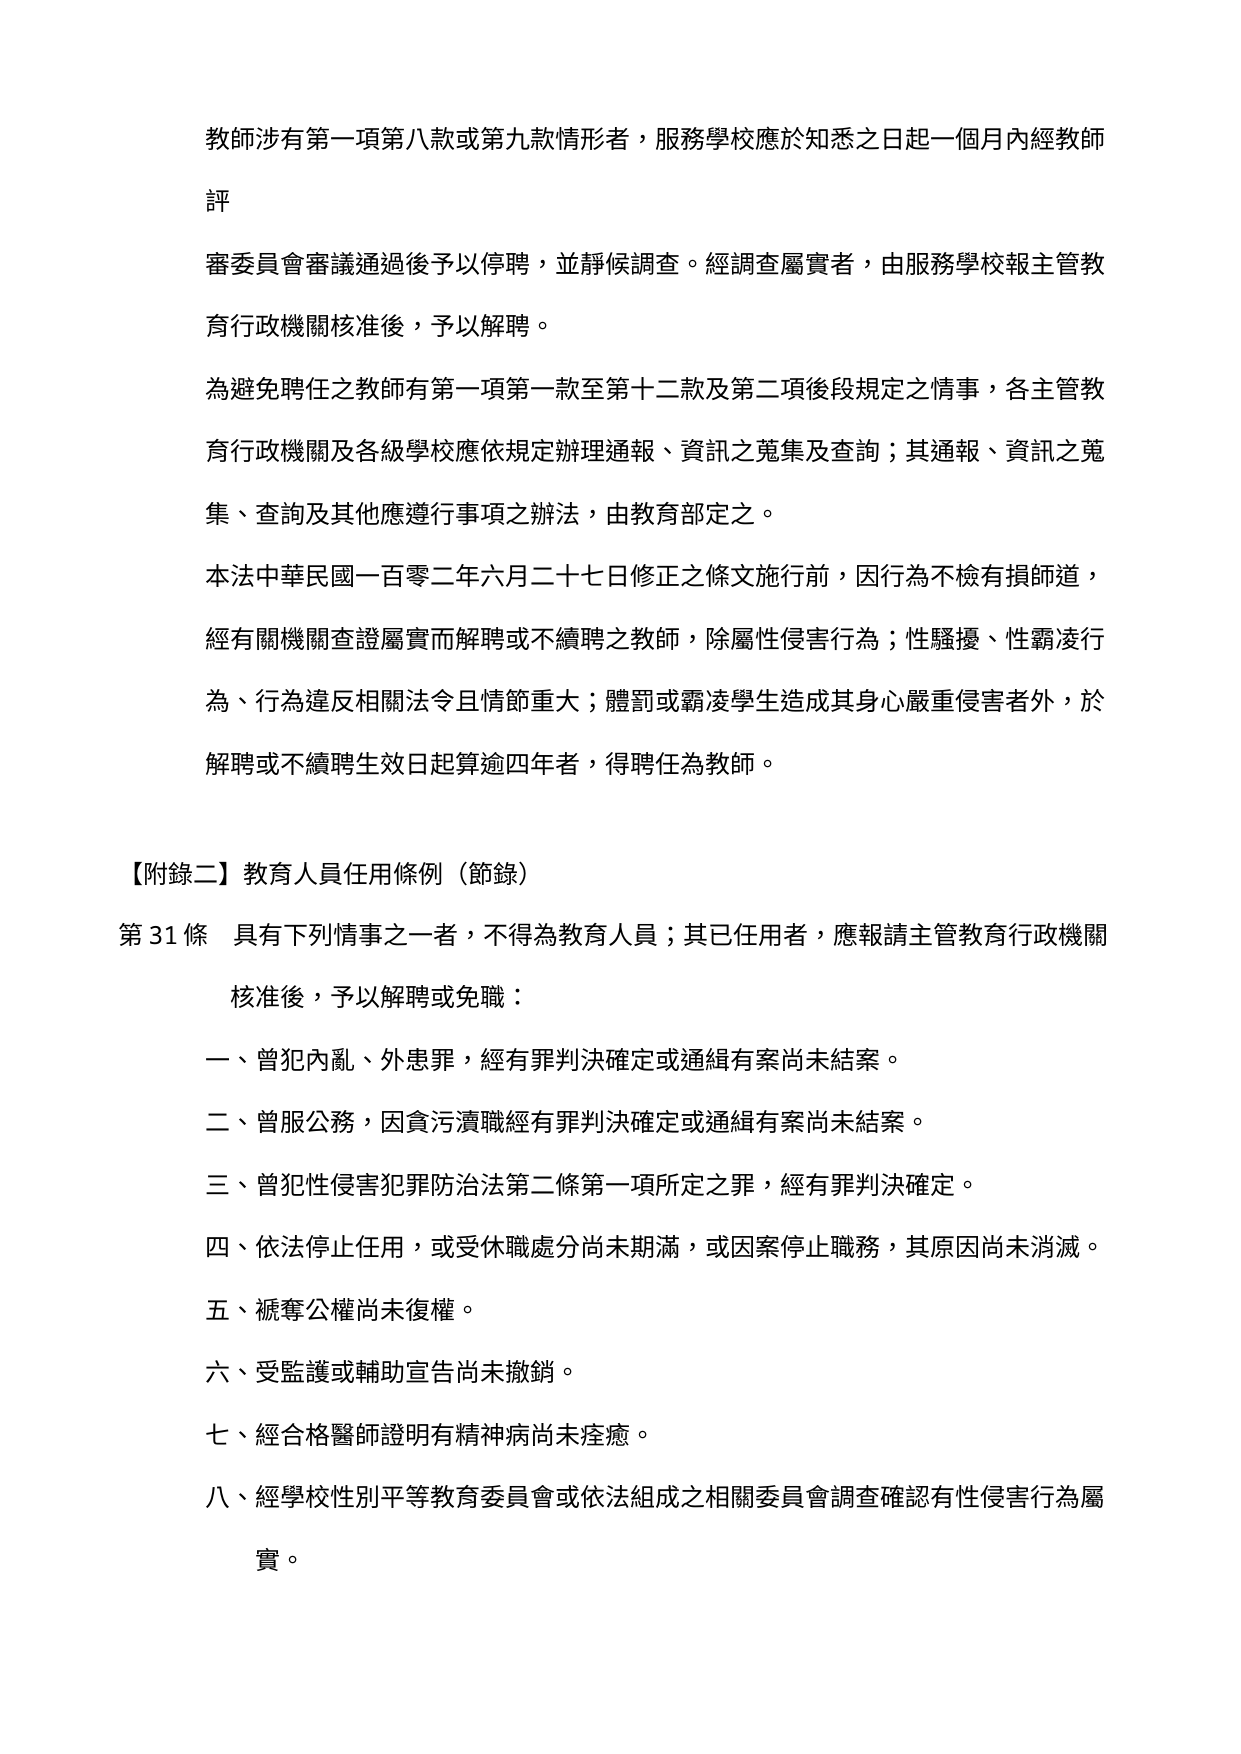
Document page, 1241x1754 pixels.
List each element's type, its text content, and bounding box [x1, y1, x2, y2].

text 二、曾服公務，因貪污瀆職經有罪判決確定或通緝有案尚未結案。 [118, 1079, 1122, 1142]
text 四、依法停止任用，或受休職處分尚未期滿，或因案停止職務，其原因尚未消滅。 [118, 1204, 1122, 1267]
text 一、曾犯內亂、外患罪，經有罪判決確定或通緝有案尚未結案。 [118, 1017, 1122, 1079]
text 三、曾犯性侵害犯罪防治法第二條第一項所定之罪，經有罪判決確定。 [118, 1142, 1122, 1204]
text 八、經學校性別平等教育委員會或依法組成之相關委員會調查確認有性侵害行為屬實。 [206, 1454, 1122, 1579]
text 本法中華民國一百零二年六月二十七日修正之條文施行前，因行為不檢有損師道，經有關機關查證屬實而解聘或不續聘之教師，除屬性侵害行為；性騷擾、性霸凌行為、行為違反相關法令且情節重大；體罰或霸凌學生造成其身心嚴重侵害者外，於解聘或不續聘生效日起算逾四年者，得聘任為教師。 [206, 533, 1122, 783]
text 五、褫奪公權尚未復權。 [118, 1267, 1122, 1329]
text 教師涉有第一項第八款或第九款情形者，服務學校應於知悉之日起一個月內經教師 [131, 96, 1122, 158]
text 審委員會審議通過後予以停聘，並靜候調查。經調查屬實者，由服務學校報主管教育行政機關核准後，予以解聘。 [206, 221, 1122, 346]
text 七、經合格醫師證明有精神病尚未痊癒。 [118, 1392, 1122, 1454]
text 評 [131, 158, 1122, 221]
text 【附錄二】教育人員任用條例（節錄） [118, 850, 1122, 892]
text 六、受監護或輔助宣告尚未撤銷。 [118, 1329, 1122, 1392]
text 第31條 具有下列情事之一者，不得為教育人員；其已任用者，應報請主管教育行政機關核准後，予以解聘或免職： [118, 892, 1122, 1017]
text 為避免聘任之教師有第一項第一款至第十二款及第二項後段規定之情事，各主管教育行政機關及各級學校應依規定辦理通報、資訊之蒐集及查詢；其通報、資訊之蒐集、查詢及其他應遵行事項之辦法，由教育部定之。 [206, 346, 1122, 533]
